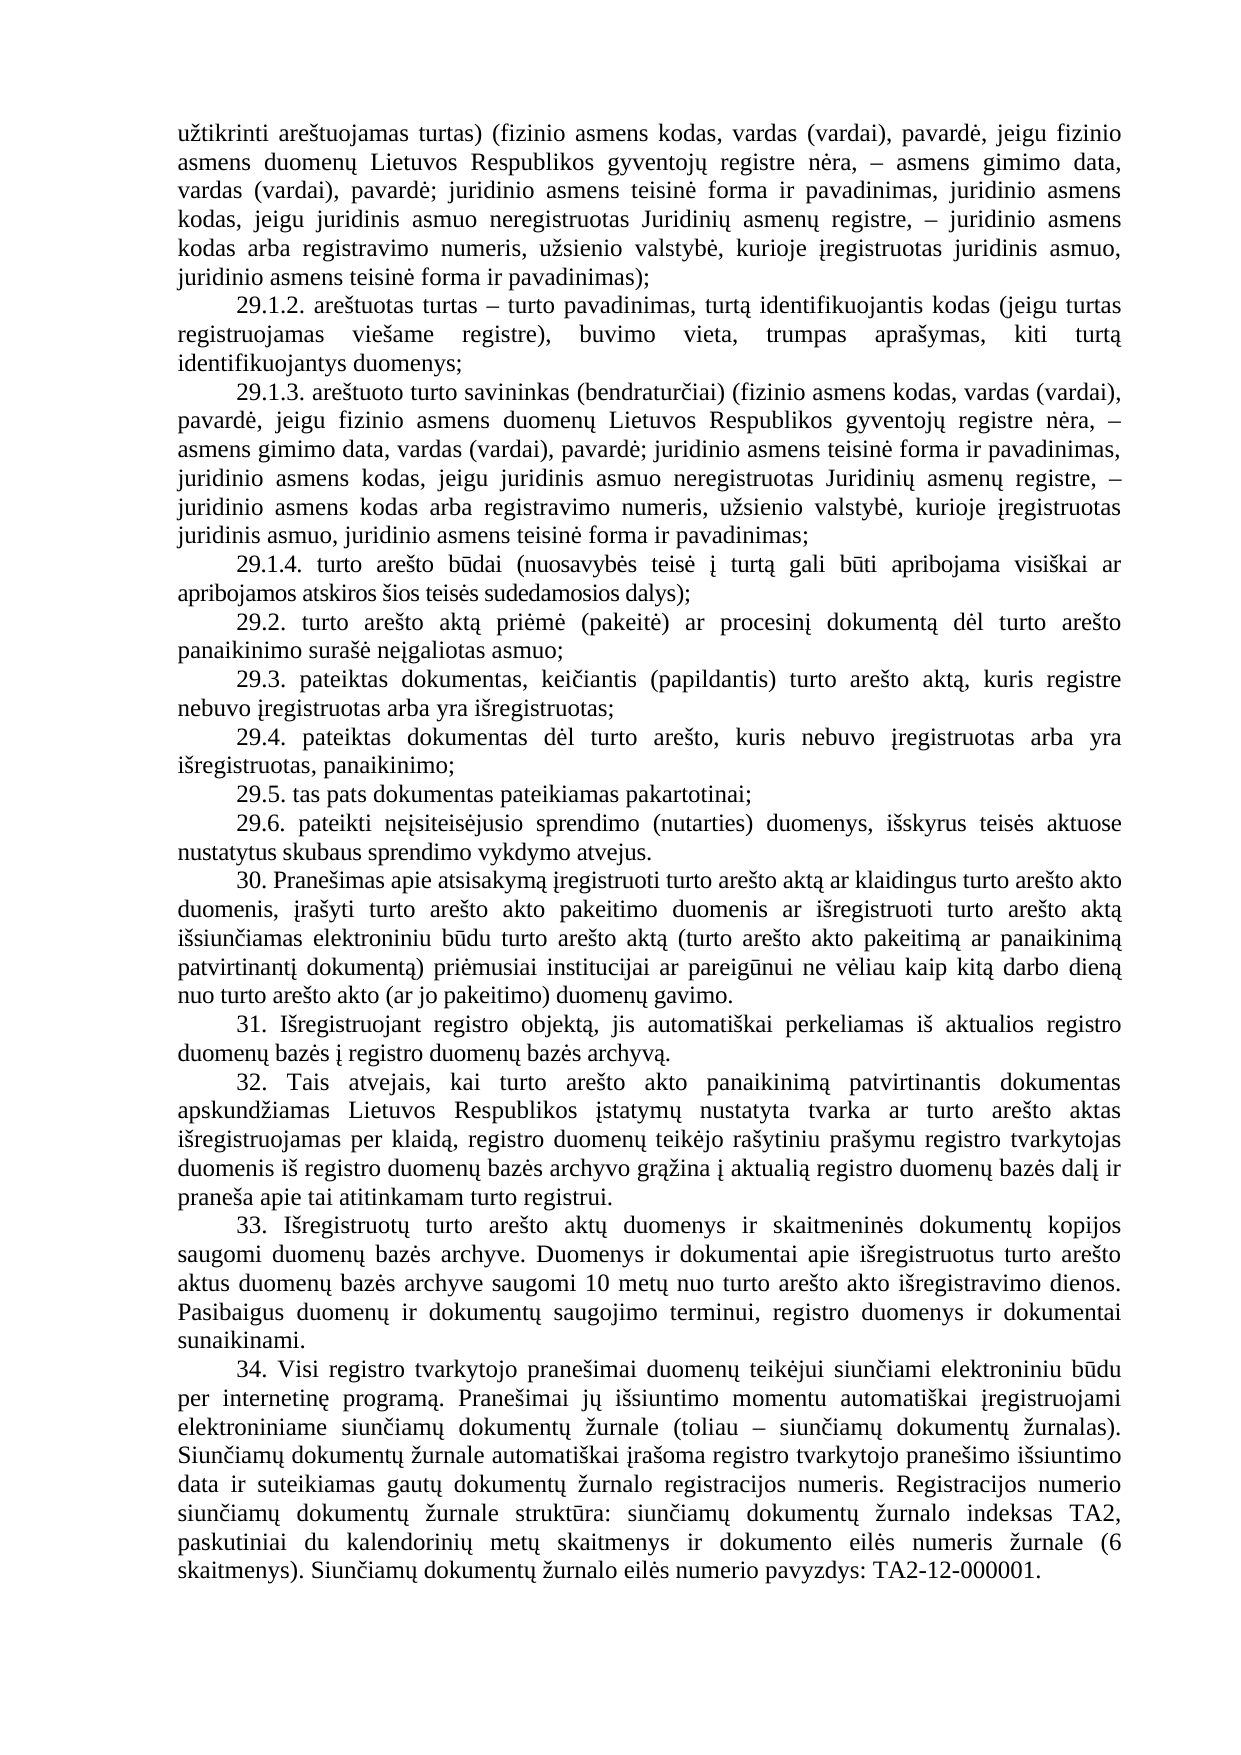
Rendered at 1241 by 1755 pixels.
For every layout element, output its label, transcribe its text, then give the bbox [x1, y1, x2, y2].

text 33. Išregistruotų turto arešto aktų duomenys ir skaitmeninės dokumentų kopijos saugomi duomenų bazės archyve. Duomenys ir dokumentai apie išregistruotus turto arešto aktus duomenų bazės archyve saugomi 10 metų nuo turto arešto akto išregistravimo dienos. Pasibaigus duomenų ir dokumentų saugojimo terminui, registro duomenys ir dokumentai sunaikinami. [177, 1211, 1122, 1354]
text 29.2. turto arešto aktą priėmė (pakeitė) ar procesinį dokumentą dėl turto arešto panaikinimo surašė neįgaliotas asmuo; [177, 607, 1122, 664]
text 29.5. tas pats dokumentas pateikiamas pakartotinai; [177, 779, 1122, 808]
text 29.1.3. areštuoto turto savininkas (bendraturčiai) (fizinio asmens kodas, vardas (vardai), pavardė, jeigu fizinio asmens duomenų Lietuvos Respublikos gyventojų registre nėra, – asmens gimimo data, vardas (vardai), pavardė; juridinio asmens teisinė forma ir pavadinimas, juridinio asmens kodas, jeigu juridinis asmuo neregistruotas Juridinių asmenų registre, – juridinio asmens kodas arba registravimo numeris, užsienio valstybė, kurioje įregistruotas juridinis asmuo, juridinio asmens teisinė forma ir pavadinimas; [177, 377, 1122, 549]
text 29.3. pateiktas dokumentas, keičiantis (papildantis) turto arešto aktą, kuris registre nebuvo įregistruotas arba yra išregistruotas; [177, 664, 1122, 722]
text 30. Pranešimas apie atsisakymą įregistruoti turto arešto aktą ar klaidingus turto arešto akto duomenis, įrašyti turto arešto akto pakeitimo duomenis ar išregistruoti turto arešto aktą išsiunčiamas elektroniniu būdu turto arešto aktą (turto arešto akto pakeitimą ar panaikinimą patvirtinantį dokumentą) priėmusiai institucijai ar pareigūnui ne vėliau kaip kitą darbo dieną nuo turto arešto akto (ar jo pakeitimo) duomenų gavimo. [177, 866, 1122, 1009]
text 29.1.2. areštuotas turtas – turto pavadinimas, turtą identifikuojantis kodas (jeigu turtas registruojamas viešame registre), buvimo vieta, trumpas aprašymas, kiti turtą identifikuojantys duomenys; [177, 291, 1122, 377]
text 29.4. pateiktas dokumentas dėl turto arešto, kuris nebuvo įregistruotas arba yra išregistruotas, panaikinimo; [177, 722, 1122, 779]
text 29.6. pateikti neįsiteisėjusio sprendimo (nutarties) duomenys, išskyrus teisės aktuose nustatytus skubaus sprendimo vykdymo atvejus. [177, 808, 1122, 866]
text užtikrinti areštuojamas turtas) (fizinio asmens kodas, vardas (vardai), pavardė, jeigu fizinio asmens duomenų Lietuvos Respublikos gyventojų registre nėra, – asmens gimimo data, vardas (vardai), pavardė; juridinio asmens teisinė forma ir pavadinimas, juridinio asmens kodas, jeigu juridinis asmuo neregistruotas Juridinių asmenų registre, – juridinio asmens kodas arba registravimo numeris, užsienio valstybė, kurioje įregistruotas juridinis asmuo, juridinio asmens teisinė forma ir pavadinimas); [177, 118, 1122, 291]
text 32. Tais atvejais, kai turto arešto akto panaikinimą patvirtinantis dokumentas apskundžiamas Lietuvos Respublikos įstatymų nustatyta tvarka ar turto arešto aktas išregistruojamas per klaidą, registro duomenų teikėjo rašytiniu prašymu registro tvarkytojas duomenis iš registro duomenų bazės archyvo grąžina į aktualią registro duomenų bazės dalį ir praneša apie tai atitinkamam turto registrui. [177, 1067, 1122, 1211]
text 31. Išregistruojant registro objektą, jis automatiškai perkeliamas iš aktualios registro duomenų bazės į registro duomenų bazės archyvą. [177, 1009, 1122, 1067]
text 34. Visi registro tvarkytojo pranešimai duomenų teikėjui siunčiami elektroniniu būdu per internetinę programą. Pranešimai jų išsiuntimo momentu automatiškai įregistruojami elektroniniame siunčiamų dokumentų žurnale (toliau – siunčiamų dokumentų žurnalas). Siunčiamų dokumentų žurnale automatiškai įrašoma registro tvarkytojo pranešimo išsiuntimo data ir suteikiamas gautų dokumentų žurnalo registracijos numeris. Registracijos numerio siunčiamų dokumentų žurnale struktūra: siunčiamų dokumentų žurnalo indeksas TA2, paskutiniai du kalendorinių metų skaitmenys ir dokumento eilės numeris žurnale (6 skaitmenys). Siunčiamų dokumentų žurnalo eilės numerio pavyzdys: TA2-12-000001. [177, 1354, 1122, 1584]
text 29.1.4. turto arešto būdai (nuosavybės teisė į turtą gali būti apribojama visiškai ar apribojamos atskiros šios teisės sudedamosios dalys); [177, 549, 1122, 607]
